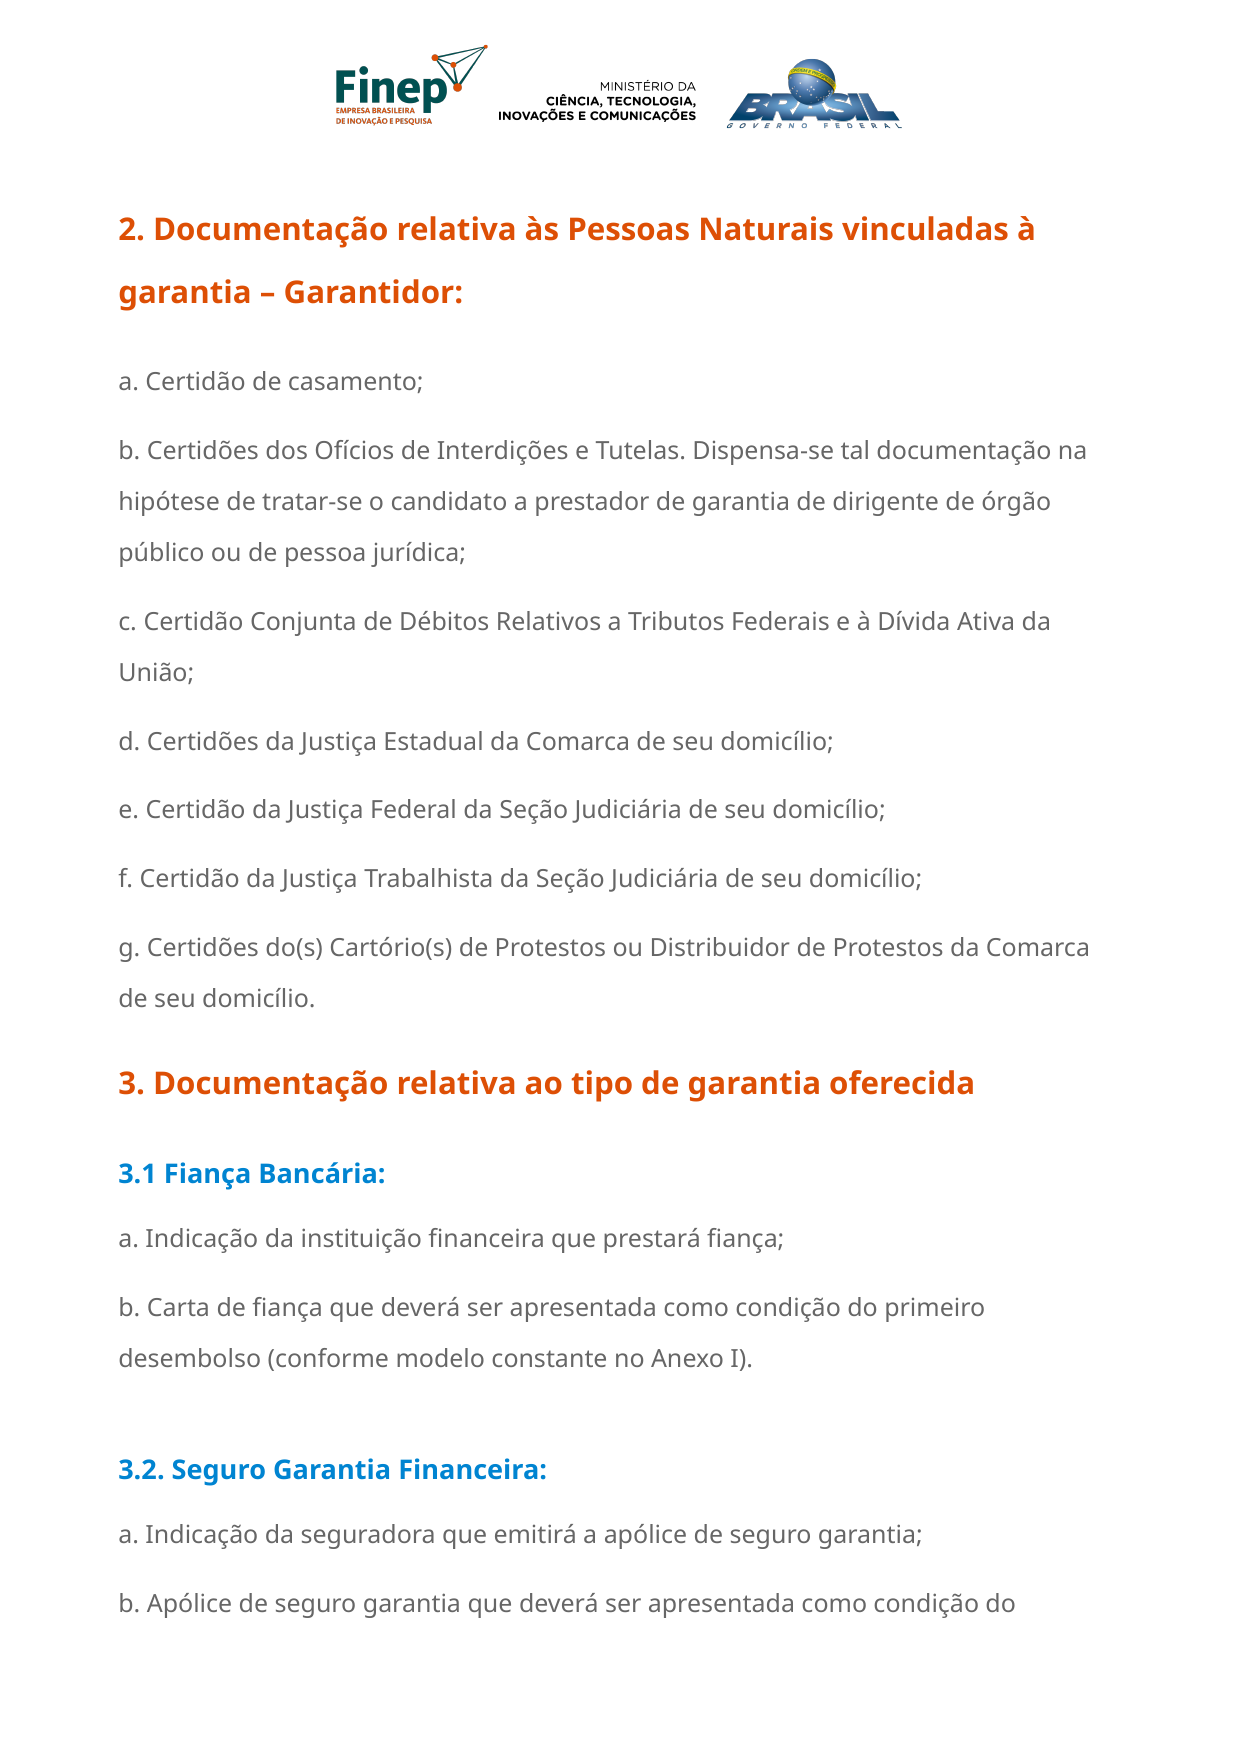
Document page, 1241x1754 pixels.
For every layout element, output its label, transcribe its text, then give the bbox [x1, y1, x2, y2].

text 2. Documentação relativa às Pessoas Naturais vinculadas à garantia – Garantidor: [118, 207, 1122, 313]
text 3. Documentação relativa ao tipo de garantia oferecida [118, 1061, 1122, 1104]
text f. Certidão da Justiça Trabalhista da Seção Judiciária de seu domicílio; [118, 861, 1122, 895]
text e. Certidão da Justiça Federal da Seção Judiciária de seu domicílio; [118, 792, 1122, 826]
text g. Certidões do(s) Cartório(s) de Protestos ou Distribuidor de Protestos da Comarca de seu domicílio. [118, 930, 1122, 1015]
picture [336, 30, 904, 157]
text b. Apólice de seguro garantia que deverá ser apresentada como condição do [118, 1586, 1122, 1620]
text a. Indicação da seguradora que emitirá a apólice de seguro garantia; [118, 1517, 1122, 1551]
text b. Certidões dos Ofícios de Interdições e Tutelas. Dispensa-se tal documentação na hipótese de tratar-se o candidato a prestador de garantia de dirigente de órgão público ou de pessoa jurídica; [118, 433, 1122, 569]
text b. Carta de fiança que deverá ser apresentada como condição do primeiro desembolso (conforme modelo constante no Anexo I). [118, 1290, 1122, 1375]
text 3.1 Fiança Bancária: [118, 1154, 1122, 1191]
text 3.2. Seguro Garantia Financeira: [118, 1451, 1122, 1488]
text a. Indicação da instituição financeira que prestará fiança; [118, 1221, 1122, 1255]
text d. Certidões da Justiça Estadual da Comarca de seu domicílio; [118, 723, 1122, 757]
text a. Certidão de casamento; [118, 364, 1122, 398]
text c. Certidão Conjunta de Débitos Relativos a Tributos Federais e à Dívida Ativa da União; [118, 604, 1122, 689]
